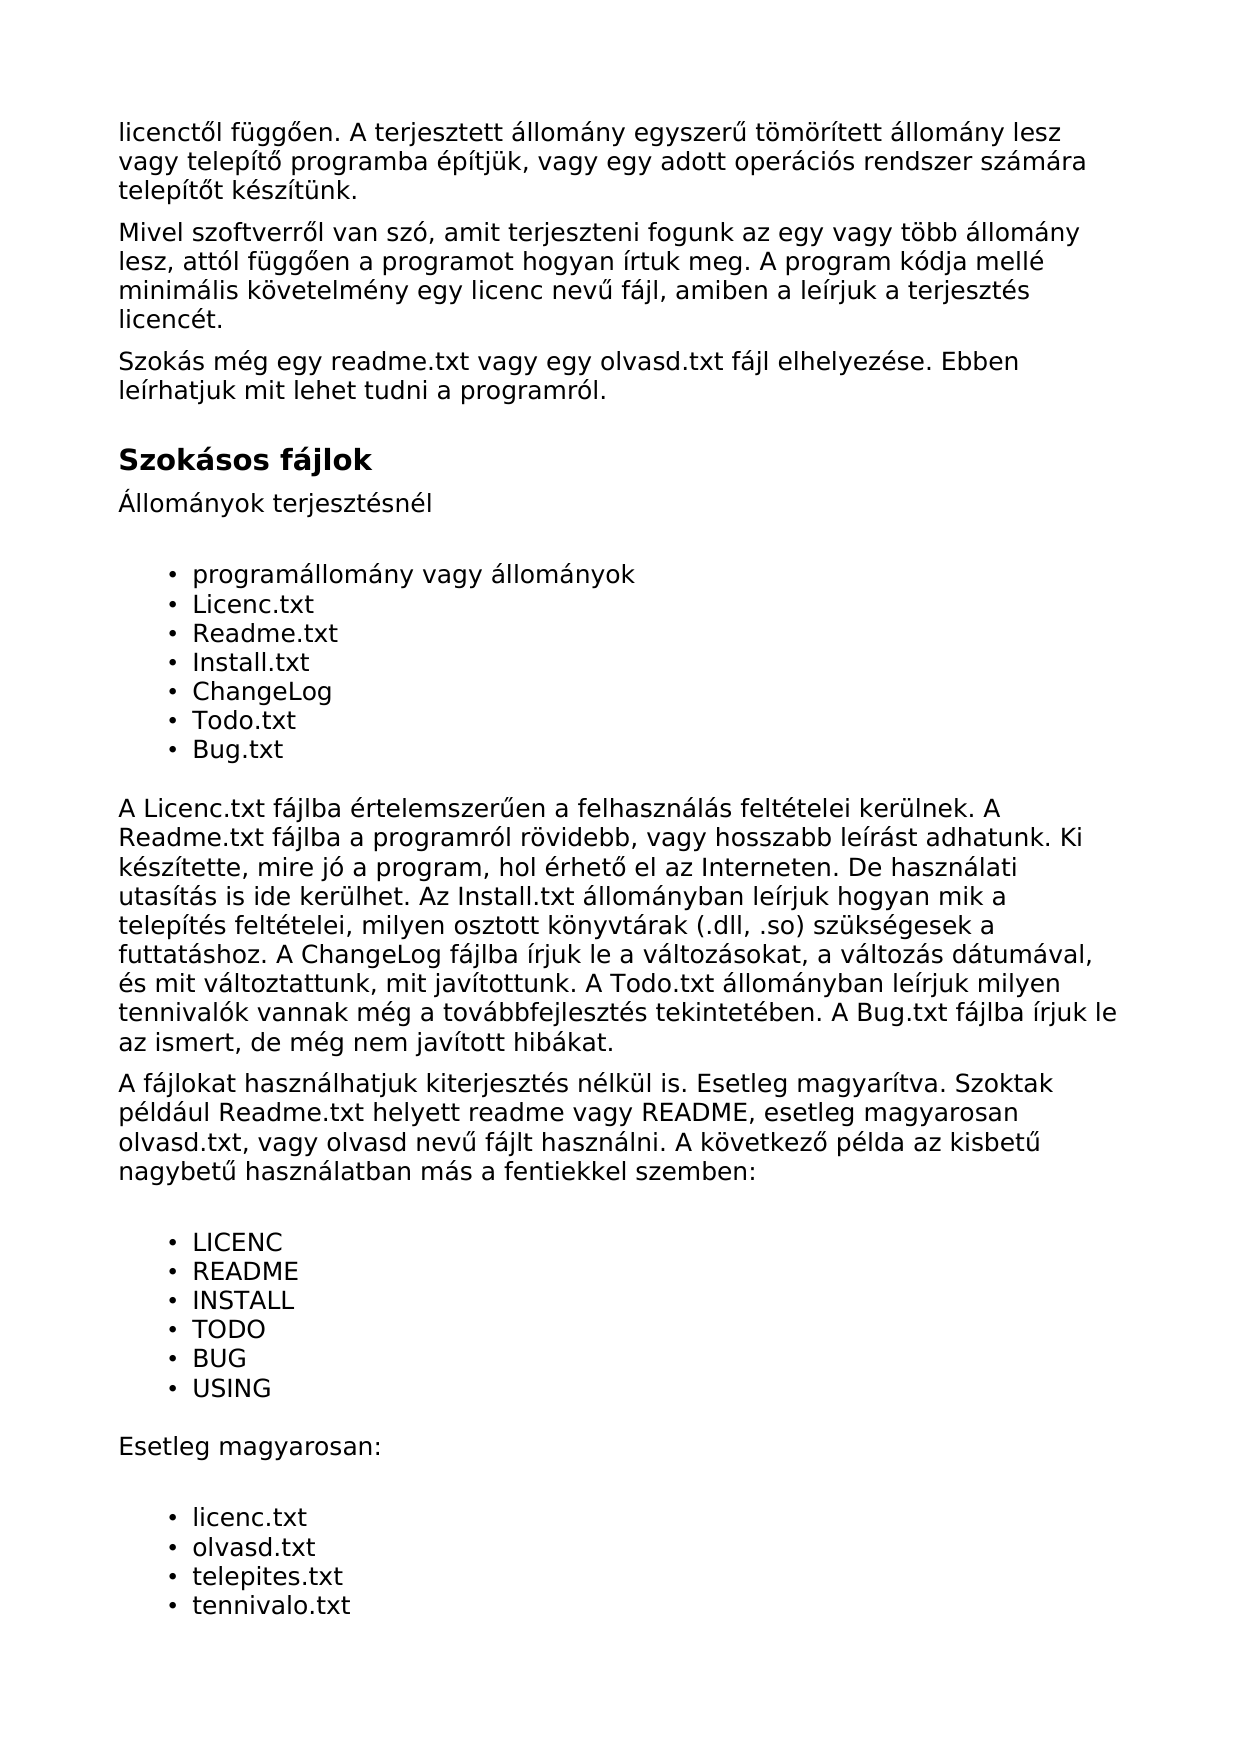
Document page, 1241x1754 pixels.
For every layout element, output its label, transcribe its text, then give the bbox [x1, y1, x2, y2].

list README [177, 1257, 1122, 1286]
text Esetleg magyarosan: [118, 1432, 1122, 1462]
text A fájlokat használhatjuk kiterjesztés nélkül is. Esetleg magyarítva. Szoktak például Readme.txt helyett readme vagy README, esetleg magyarosan olvasd.txt, vagy olvasd nevű fájlt használni. A következő példa az kisbetű nagybetű használatban más a fentiekkel szemben: [118, 1069, 1122, 1186]
list Licenc.txt [177, 590, 1122, 619]
list telepites.txt [177, 1562, 1122, 1591]
text Szokás még egy readme.txt vagy egy olvasd.txt fájl elhelyezése. Ebben leírhatjuk mit lehet tudni a programról. [118, 347, 1122, 406]
list USING [177, 1374, 1122, 1403]
list Todo.txt [177, 707, 1122, 736]
list tennivalo.txt [177, 1591, 1122, 1620]
list BUG [177, 1345, 1122, 1374]
list ChangeLog [177, 677, 1122, 707]
list olvasd.txt [177, 1533, 1122, 1562]
list programállomány vagy állományok [177, 561, 1122, 590]
list Readme.txt [177, 619, 1122, 648]
text Mivel szoftverről van szó, amit terjeszteni fogunk az egy vagy több állomány lesz, attól függően a programot hogyan írtuk meg. A program kódja mellé minimális követelmény egy licenc nevű fájl, amiben a leírjuk a terjesztés licencét. [118, 218, 1122, 335]
list Install.txt [177, 648, 1122, 677]
list TODO [177, 1316, 1122, 1345]
list INSTALL [177, 1286, 1122, 1316]
list LICENC [177, 1228, 1122, 1257]
text licenctől függően. A terjesztett állomány egyszerű tömörített állomány lesz vagy telepítő programba építjük, vagy egy adott operációs rendszer számára telepítőt készítünk. [118, 118, 1122, 206]
list licenc.txt [177, 1504, 1122, 1533]
subtitle Szokásos fájlok [118, 443, 1122, 477]
text A Licenc.txt fájlba értelemszerűen a felhasználás feltételei kerülnek. A Readme.txt fájlba a programról rövidebb, vagy hosszabb leírást adhatunk. Ki készítette, mire jó a program, hol érhető el az Interneten. De használati utasítás is ide kerülhet. Az Install.txt állományban leírjuk hogyan mik a telepítés feltételei, milyen osztott könyvtárak (.dll, .so) szükségesek a futtatáshoz. A ChangeLog fájlba írjuk le a változásokat, a változás dátumával, és mit változtattunk, mit javítottunk. A Todo.txt állományban leírjuk milyen tennivalók vannak még a továbbfejlesztés tekintetében. A Bug.txt fájlba írjuk le az ismert, de még nem javított hibákat. [118, 794, 1122, 1057]
list Bug.txt [177, 736, 1122, 765]
text Állományok terjesztésnél [118, 489, 1122, 519]
